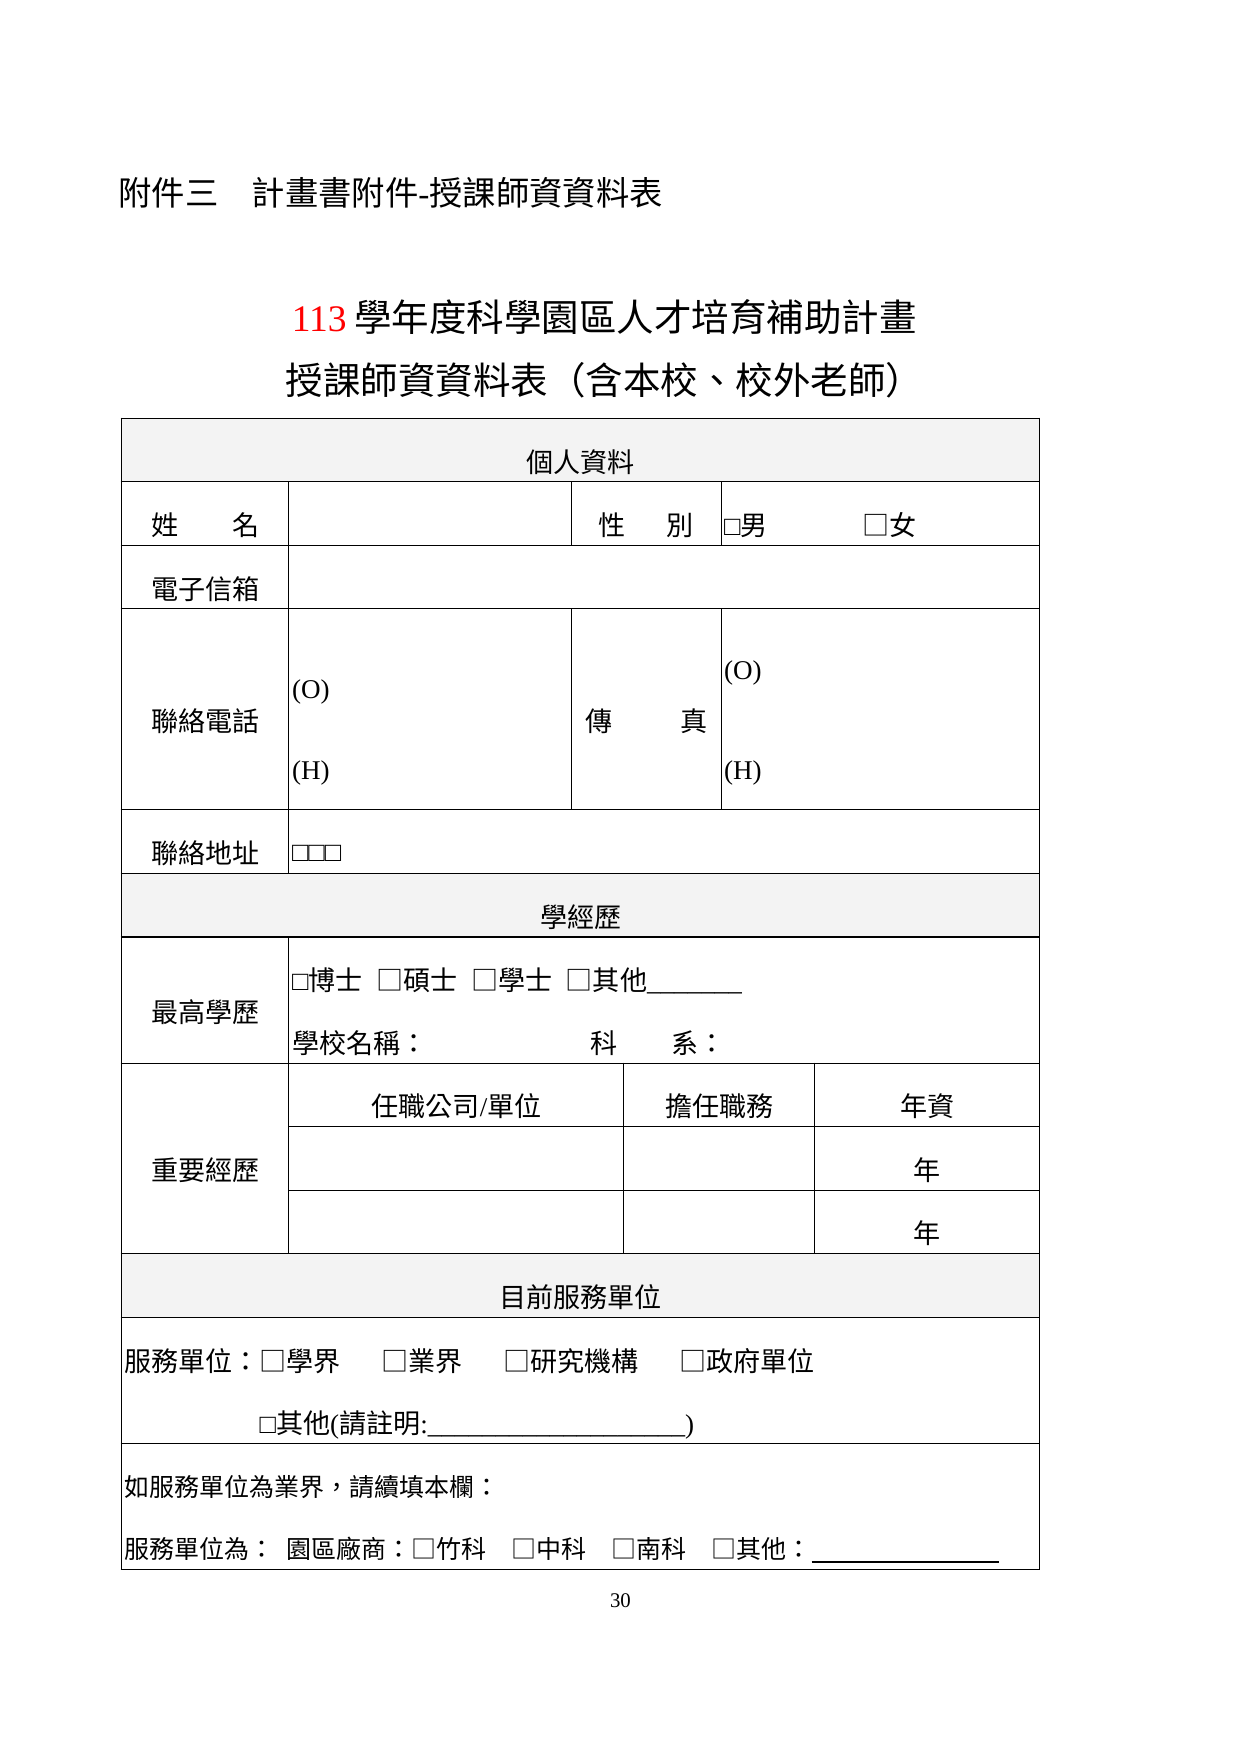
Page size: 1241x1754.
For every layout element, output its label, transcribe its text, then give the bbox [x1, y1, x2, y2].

table_cell 任職公司/單位 [289, 1064, 623, 1126]
table_cell 服務單位：□學界 □業界 □研究機構 □政府單位 □其他(請註明:___________________) [122, 1318, 1039, 1443]
table_cell 年資 [815, 1064, 1039, 1126]
table_cell 性 別 [572, 482, 721, 545]
table_cell (O) (H) [289, 609, 571, 809]
text 授課師資資料表（含本校、校外老師） [118, 336, 1090, 399]
table_cell 傳 真 [572, 609, 721, 809]
table_cell □博士 □碩士 □學士 □其他_______ 學校名稱： 科 系： [289, 938, 1039, 1062]
table_cell [624, 1191, 814, 1253]
table_cell [289, 1191, 623, 1253]
table_cell 姓 名 [122, 482, 288, 545]
text 113學年度科學園區人才培育補助計畫 [118, 274, 1090, 336]
table_cell 重要經歷 [122, 1064, 288, 1253]
table_cell 最高學歷 [122, 938, 288, 1062]
table_header 個人資料 [122, 419, 1039, 481]
table_cell [289, 1127, 623, 1189]
table_cell 如服務單位為業界，請續填本欄： 服務單位為： 園區廠商：□竹科 □中科 □南科 □其他： [122, 1444, 1039, 1569]
table_cell [624, 1127, 814, 1189]
table_cell 目前服務單位 [122, 1254, 1039, 1317]
table_cell 學經歷 [122, 874, 1039, 936]
table_cell □男 □女 [722, 482, 1039, 545]
table_cell [289, 546, 1039, 608]
table_cell 擔任職務 [624, 1064, 814, 1126]
table_cell □□□ [289, 810, 1039, 873]
table_cell 聯絡地址 [122, 810, 288, 873]
table_cell 電子信箱 [122, 546, 288, 608]
table_cell 年 [815, 1191, 1039, 1253]
table_cell 年 [815, 1127, 1039, 1189]
table_cell 聯絡電話 [122, 609, 288, 809]
table_cell (O) (H) [722, 609, 1039, 809]
text 附件三 計畫書附件-授課師資資料表 [118, 149, 1122, 211]
table_cell [289, 482, 571, 545]
